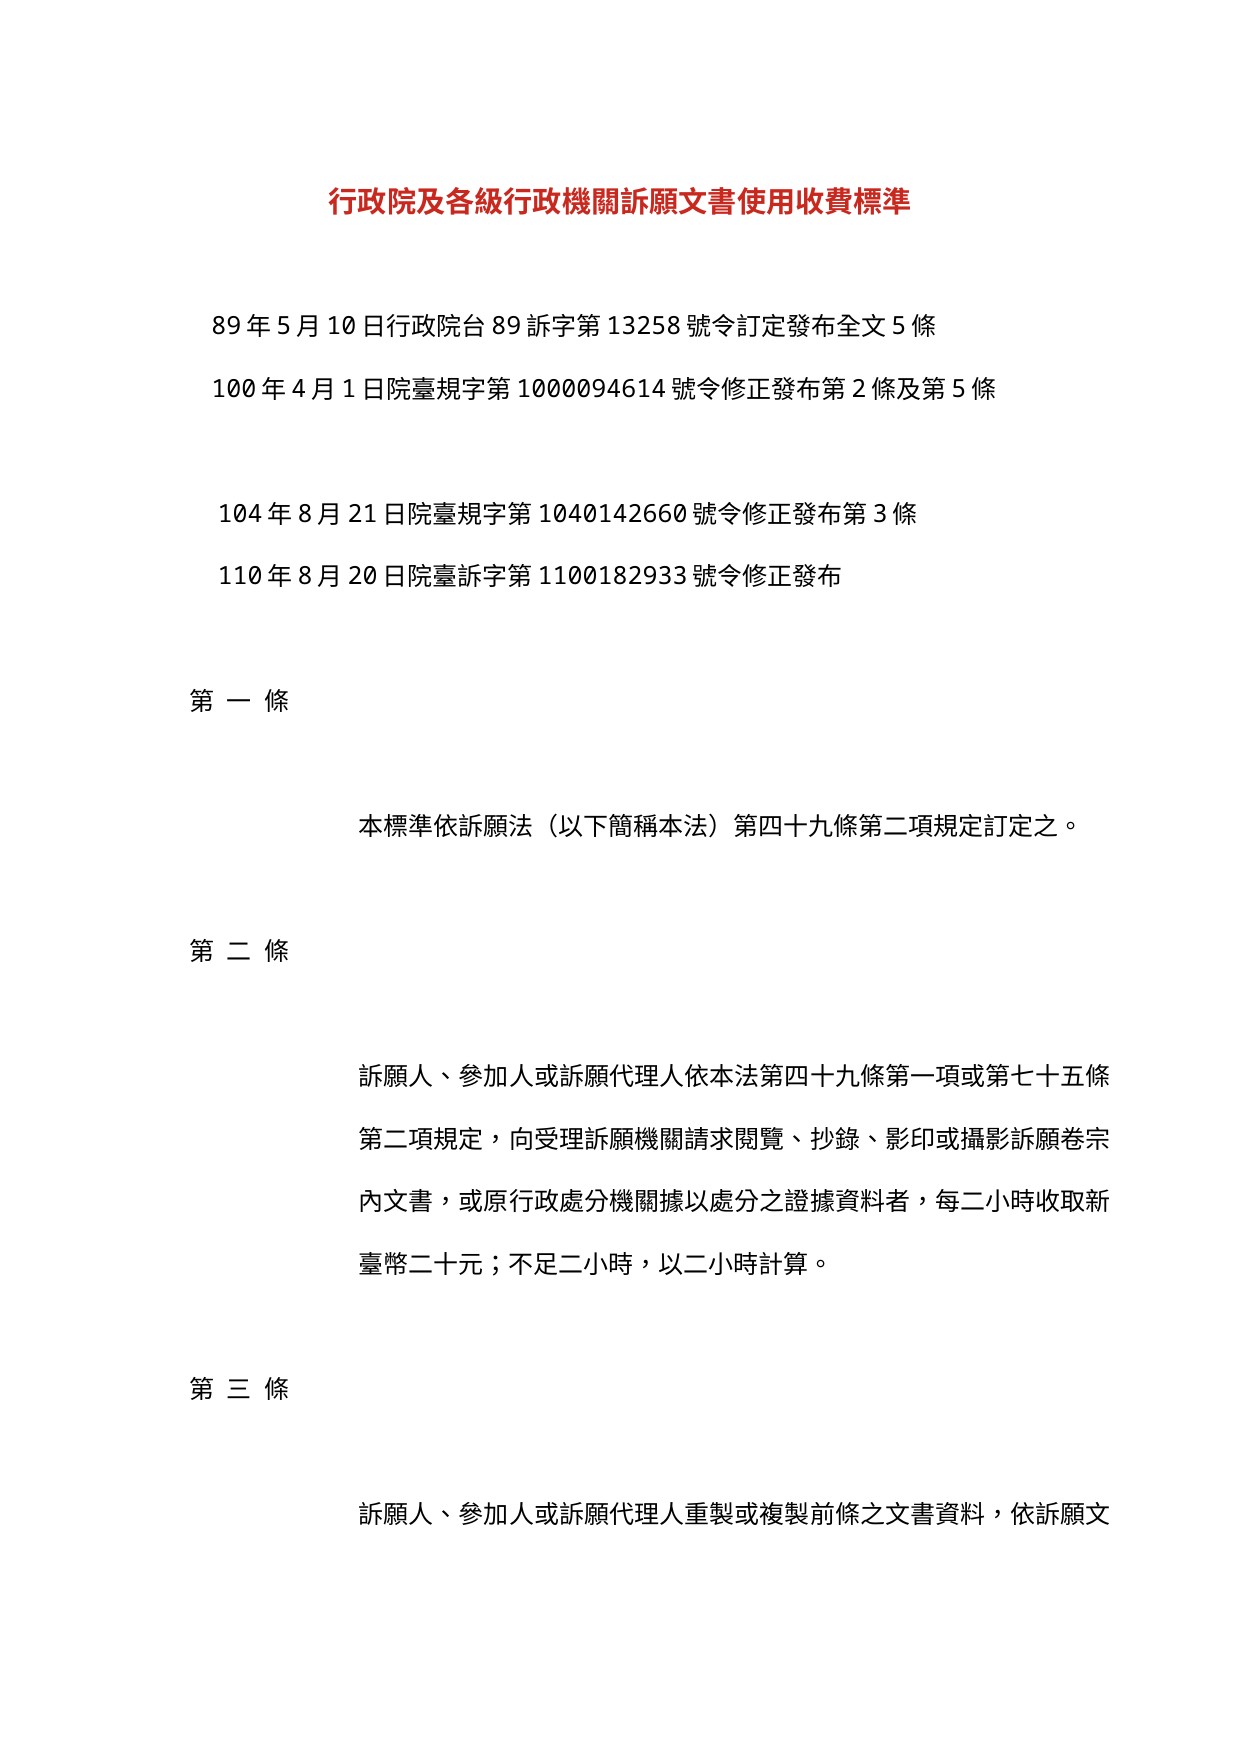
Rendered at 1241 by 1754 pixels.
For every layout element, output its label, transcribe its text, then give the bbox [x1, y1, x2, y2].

table_header [196, 221, 203, 410]
table_cell 第 二 條 [188, 847, 352, 972]
table_cell [188, 1410, 352, 1535]
table_header [1053, 596, 1116, 722]
table_cell [352, 1410, 357, 1535]
table_cell 訴願人、參加人或訴願代理人依本法第四十九條第一項或第七十五條第二項規定，向受理訴願機關請求閱覽、抄錄、影印或攝影訴願卷宗內文書，或原行政處分機關據以處分之證據資料者，每二小時收取新臺幣二十元；不足二小時，以二小時計算。 [357, 972, 1116, 1285]
table_cell 本標準依訴願法（以下簡稱本法）第四十九條第二項規定訂定之。 [357, 722, 1116, 847]
table_cell [188, 972, 352, 1285]
text 行政院及各級行政機關訴願文書使用收費標準 [187, 158, 1053, 221]
text 104年8月21日院臺規字第1040142660號令修正發布第3條 [187, 471, 1053, 533]
table_header 第 一 條 [188, 596, 352, 722]
table_cell [188, 722, 352, 847]
table_header [188, 221, 196, 410]
table_header 89年5月10日行政院台89訴字第13258號令訂定發布全文5條 100年4月1日院臺規字第1000094614號令修正發布第2條及第5條 [210, 221, 1060, 410]
table_cell 第 三 條 [188, 1285, 352, 1410]
text 110年8月20日院臺訴字第1100182933號令修正發布 [187, 533, 1053, 596]
table_cell [352, 722, 357, 847]
table_cell 訴願人、參加人或訴願代理人重製或複製前條之文書資料，依訴願文 [357, 1410, 1116, 1535]
table_cell [352, 972, 357, 1285]
table_cell [352, 1285, 1053, 1410]
table_cell [1053, 847, 1116, 972]
table_header [203, 221, 209, 410]
table_cell [1053, 1285, 1116, 1410]
table_header [352, 596, 1053, 722]
table_cell [352, 847, 1053, 972]
